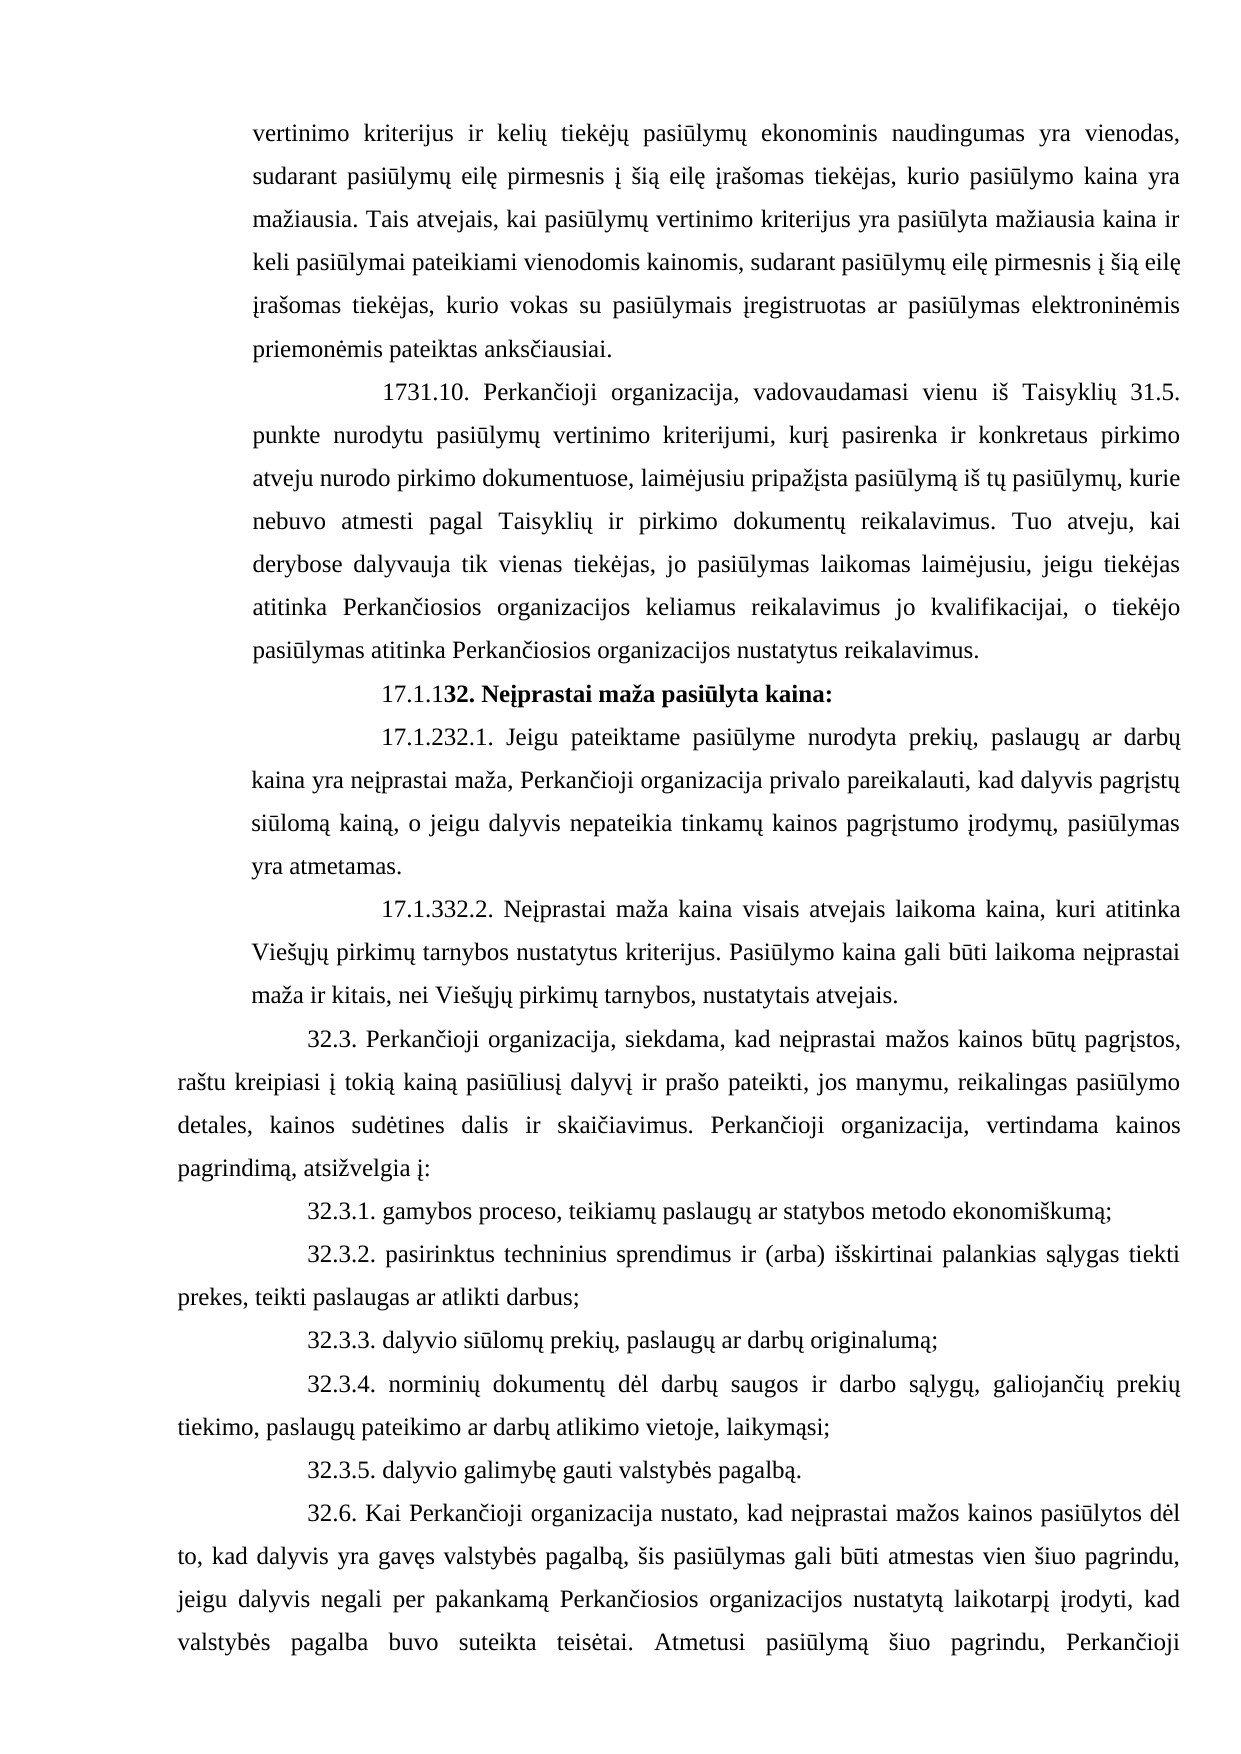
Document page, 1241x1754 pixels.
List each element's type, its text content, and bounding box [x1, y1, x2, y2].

text 32.3. Perkančioji organizacija, siekdama, kad neįprastai mažos kainos būtų pagrįstos, raštu kreipiasi į tokią kainą pasiūliusį dalyvį ir prašo pateikti, jos manymu, reikalingas pasiūlymo detales, kainos sudėtines dalis ir skaičiavimus. Perkančioji organizacija, vertindama kainos pagrindimą, atsižvelgia į: [177, 1024, 1181, 1182]
subtitle 31.10. Perkančioji organizacija, vadovaudamasi vienu iš Taisyklių 31.5. punkte nurodytu pasiūlymų vertinimo kriterijumi, kurį pasirenka ir konkretaus pirkimo atveju nurodo pirkimo dokumentuose, laimėjusiu pripažįsta pasiūlymą iš tų pasiūlymų, kurie nebuvo atmesti pagal Taisyklių ir pirkimo dokumentų reikalavimus. Tuo atveju, kai derybose dalyvauja tik vienas tiekėjas, jo pasiūlymas laikomas laimėjusiu, jeigu tiekėjas atitinka Perkančiosios organizacijos keliamus reikalavimus jo kvalifikacijai, o tiekėjo pasiūlymas atitinka Perkančiosios organizacijos nustatytus reikalavimus. [177, 377, 1181, 664]
text 32.3.4. norminių dokumentų dėl darbų saugos ir darbo sąlygų, galiojančių prekių tiekimo, paslaugų pateikimo ar darbų atlikimo vietoje, laikymąsi; [177, 1369, 1181, 1441]
text 32.3.3. dalyvio siūlomų prekių, paslaugų ar darbų originalumą; [177, 1326, 1181, 1354]
text 32.3.5. dalyvio galimybę gauti valstybės pagalbą. [177, 1455, 1181, 1484]
subtitle vertinimo kriterijus ir kelių tiekėjų pasiūlymų ekonominis naudingumas yra vienodas, sudarant pasiūlymų eilę pirmesnis į šią eilę įrašomas tiekėjas, kurio pasiūlymo kaina yra mažiausia. Tais atvejais, kai pasiūlymų vertinimo kriterijus yra pasiūlyta mažiausia kaina ir keli pasiūlymai pateikiami vienodomis kainomis, sudarant pasiūlymų eilę pirmesnis į šią eilę įrašomas tiekėjas, kurio vokas su pasiūlymais įregistruotas ar pasiūlymas elektroninėmis priemonėmis pateiktas anksčiausiai. [177, 118, 1181, 362]
text 32.3.1. gamybos proceso, teikiamų paslaugų ar statybos metodo ekonomiškumą; [177, 1196, 1181, 1225]
subtitle 32. Neįprastai maža pasiūlyta kaina: [177, 679, 1181, 707]
subtitle 32.2. Neįprastai maža kaina visais atvejais laikoma kaina, kuri atitinka Viešųjų pirkimų tarnybos nustatytus kriterijus. Pasiūlymo kaina gali būti laikoma neįprastai maža ir kitais, nei Viešųjų pirkimų tarnybos, nustatytais atvejais. [177, 894, 1181, 1009]
subtitle 32.1. Jeigu pateiktame pasiūlyme nurodyta prekių, paslaugų ar darbų kaina yra neįprastai maža, Perkančioji organizacija privalo pareikalauti, kad dalyvis pagrįstų siūlomą kainą, o jeigu dalyvis nepateikia tinkamų kainos pagrįstumo įrodymų, pasiūlymas yra atmetamas. [177, 722, 1181, 880]
text 32.3.2. pasirinktus techninius sprendimus ir (arba) išskirtinai palankias sąlygas tiekti prekes, teikti paslaugas ar atlikti darbus; [177, 1239, 1181, 1311]
text 32.6. Kai Perkančioji organizacija nustato, kad neįprastai mažos kainos pasiūlytos dėl to, kad dalyvis yra gavęs valstybės pagalbą, šis pasiūlymas gali būti atmestas vien šiuo pagrindu, jeigu dalyvis negali per pakankamą Perkančiosios organizacijos nustatytą laikotarpį įrodyti, kad valstybės pagalba buvo suteikta teisėtai. Atmetusi pasiūlymą šiuo pagrindu, Perkančioji [177, 1498, 1181, 1656]
